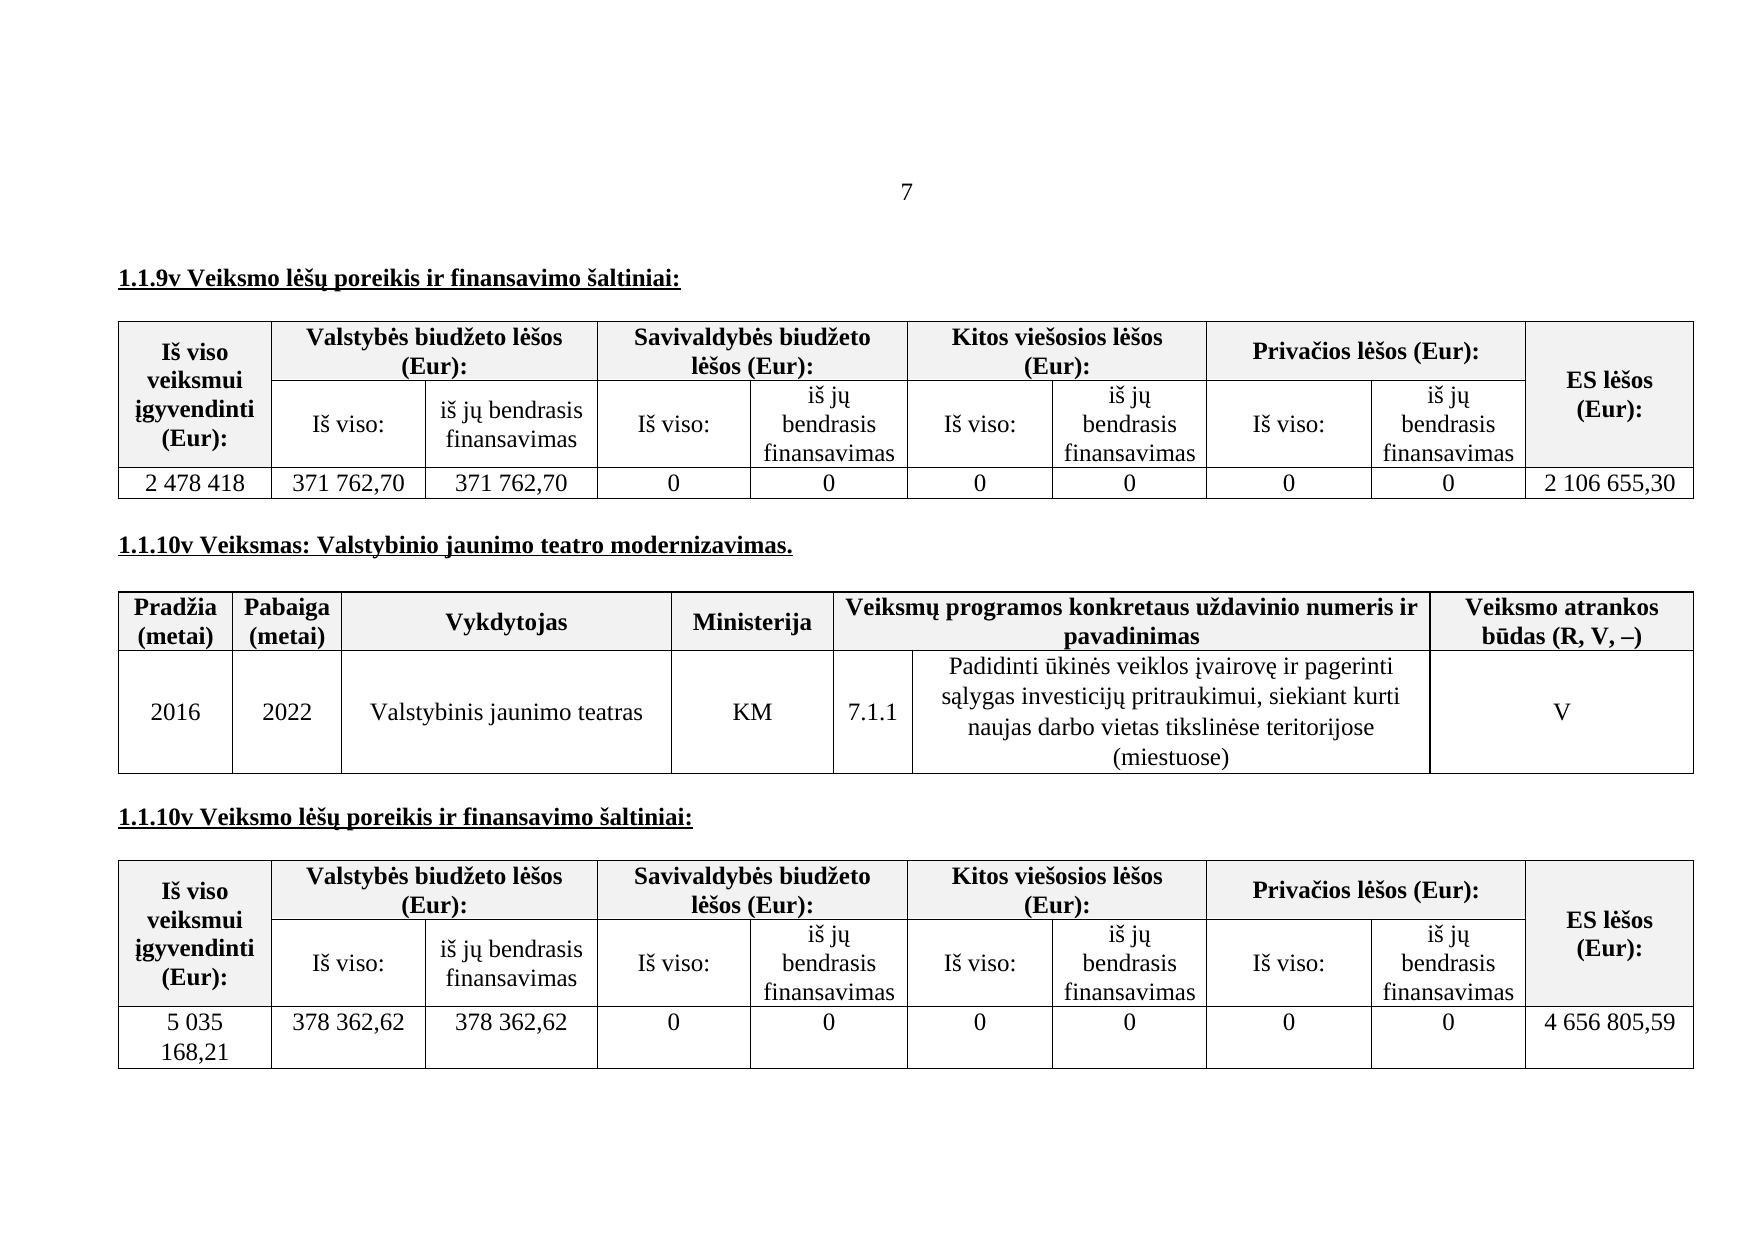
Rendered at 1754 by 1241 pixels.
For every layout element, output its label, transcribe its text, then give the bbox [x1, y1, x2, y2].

table_header ES lėšos (Eur): [1526, 322, 1693, 467]
table_header ES lėšos (Eur): [1526, 861, 1693, 1006]
table_header Pradžia (metai) [119, 593, 232, 650]
text 1.1.10v Veiksmas: Valstybinio jaunimo teatro modernizavimas. [118, 530, 1695, 559]
table_cell 371 762,70 [426, 468, 597, 498]
table_cell iš jų bendrasis finansavimas [1053, 381, 1206, 467]
table_cell iš jų bendrasis finansavimas [426, 920, 597, 1006]
table_cell Iš viso: [1207, 381, 1371, 467]
table_cell KM [672, 651, 833, 773]
table_header Iš viso veiksmui įgyvendinti (Eur): [119, 322, 271, 467]
table_cell 0 [908, 468, 1052, 498]
table_header Pabaiga (metai) [233, 593, 341, 650]
table_header Privačios lėšos (Eur): [1207, 322, 1525, 379]
table_cell iš jų bendrasis finansavimas [1372, 381, 1525, 467]
table_cell Iš viso: [272, 920, 425, 1006]
table_cell 5 035 168,21 [119, 1007, 271, 1068]
text 1.1.9v Veiksmo lėšų poreikis ir finansavimo šaltiniai: [118, 263, 1695, 292]
table_cell iš jų bendrasis finansavimas [1372, 920, 1525, 1006]
table_header Kitos viešosios lėšos (Eur): [908, 322, 1206, 379]
table_cell 0 [1372, 468, 1525, 498]
table_cell 0 [1372, 1007, 1525, 1068]
table_cell Iš viso: [598, 920, 750, 1006]
table_cell 0 [1053, 1007, 1206, 1068]
table_cell 2 106 655,30 [1526, 468, 1693, 498]
table_header Iš viso veiksmui įgyvendinti (Eur): [119, 861, 271, 1006]
table_cell Iš viso: [272, 381, 425, 467]
table_cell 0 [1053, 468, 1206, 498]
table_header Valstybės biudžeto lėšos (Eur): [272, 861, 597, 918]
table_cell iš jų bendrasis finansavimas [751, 920, 907, 1006]
table_header Privačios lėšos (Eur): [1207, 861, 1525, 918]
table_cell iš jų bendrasis finansavimas [1053, 920, 1206, 1006]
table_cell V [1431, 651, 1693, 773]
table_cell 0 [751, 1007, 907, 1068]
table_header Kitos viešosios lėšos (Eur): [908, 861, 1206, 918]
table_cell 0 [598, 1007, 750, 1068]
table_cell Iš viso: [598, 381, 750, 467]
table_cell 4 656 805,59 [1526, 1007, 1693, 1068]
table_cell iš jų bendrasis finansavimas [426, 381, 597, 467]
table_cell Iš viso: [908, 381, 1052, 467]
table_header Ministerija [672, 593, 833, 650]
table_cell 371 762,70 [272, 468, 425, 498]
table_header Vykdytojas [342, 593, 671, 650]
table_cell 2 478 418 [119, 468, 271, 498]
table_cell 378 362,62 [272, 1007, 425, 1068]
table_header Valstybės biudžeto lėšos (Eur): [272, 322, 597, 379]
table_cell 378 362,62 [426, 1007, 597, 1068]
table_cell iš jų bendrasis finansavimas [751, 381, 907, 467]
table_cell Iš viso: [908, 920, 1052, 1006]
table_cell 0 [1207, 468, 1371, 498]
table_cell 2022 [233, 651, 341, 773]
table_cell 0 [1207, 1007, 1371, 1068]
table_header Savivaldybės biudžeto lėšos (Eur): [598, 322, 907, 379]
table_cell 0 [751, 468, 907, 498]
table_cell 7.1.1 [834, 651, 912, 773]
table_cell 2016 [119, 651, 232, 773]
table_cell Padidinti ūkinės veiklos įvairovę ir pagerinti sąlygas investicijų pritraukimui, siekiant kurti naujas darbo vietas tikslinėse teritorijose (miestuose) [913, 651, 1429, 773]
table_cell Iš viso: [1207, 920, 1371, 1006]
table_cell 0 [598, 468, 750, 498]
table_header Savivaldybės biudžeto lėšos (Eur): [598, 861, 907, 918]
table_header Veiksmų programos konkretaus uždavinio numeris ir pavadinimas [834, 593, 1429, 650]
table_header Veiksmo atrankos būdas (R, V, –) [1431, 593, 1693, 650]
table_cell Valstybinis jaunimo teatras [342, 651, 671, 773]
table_cell 0 [908, 1007, 1052, 1068]
text 1.1.10v Veiksmo lėšų poreikis ir finansavimo šaltiniai: [118, 802, 1695, 831]
